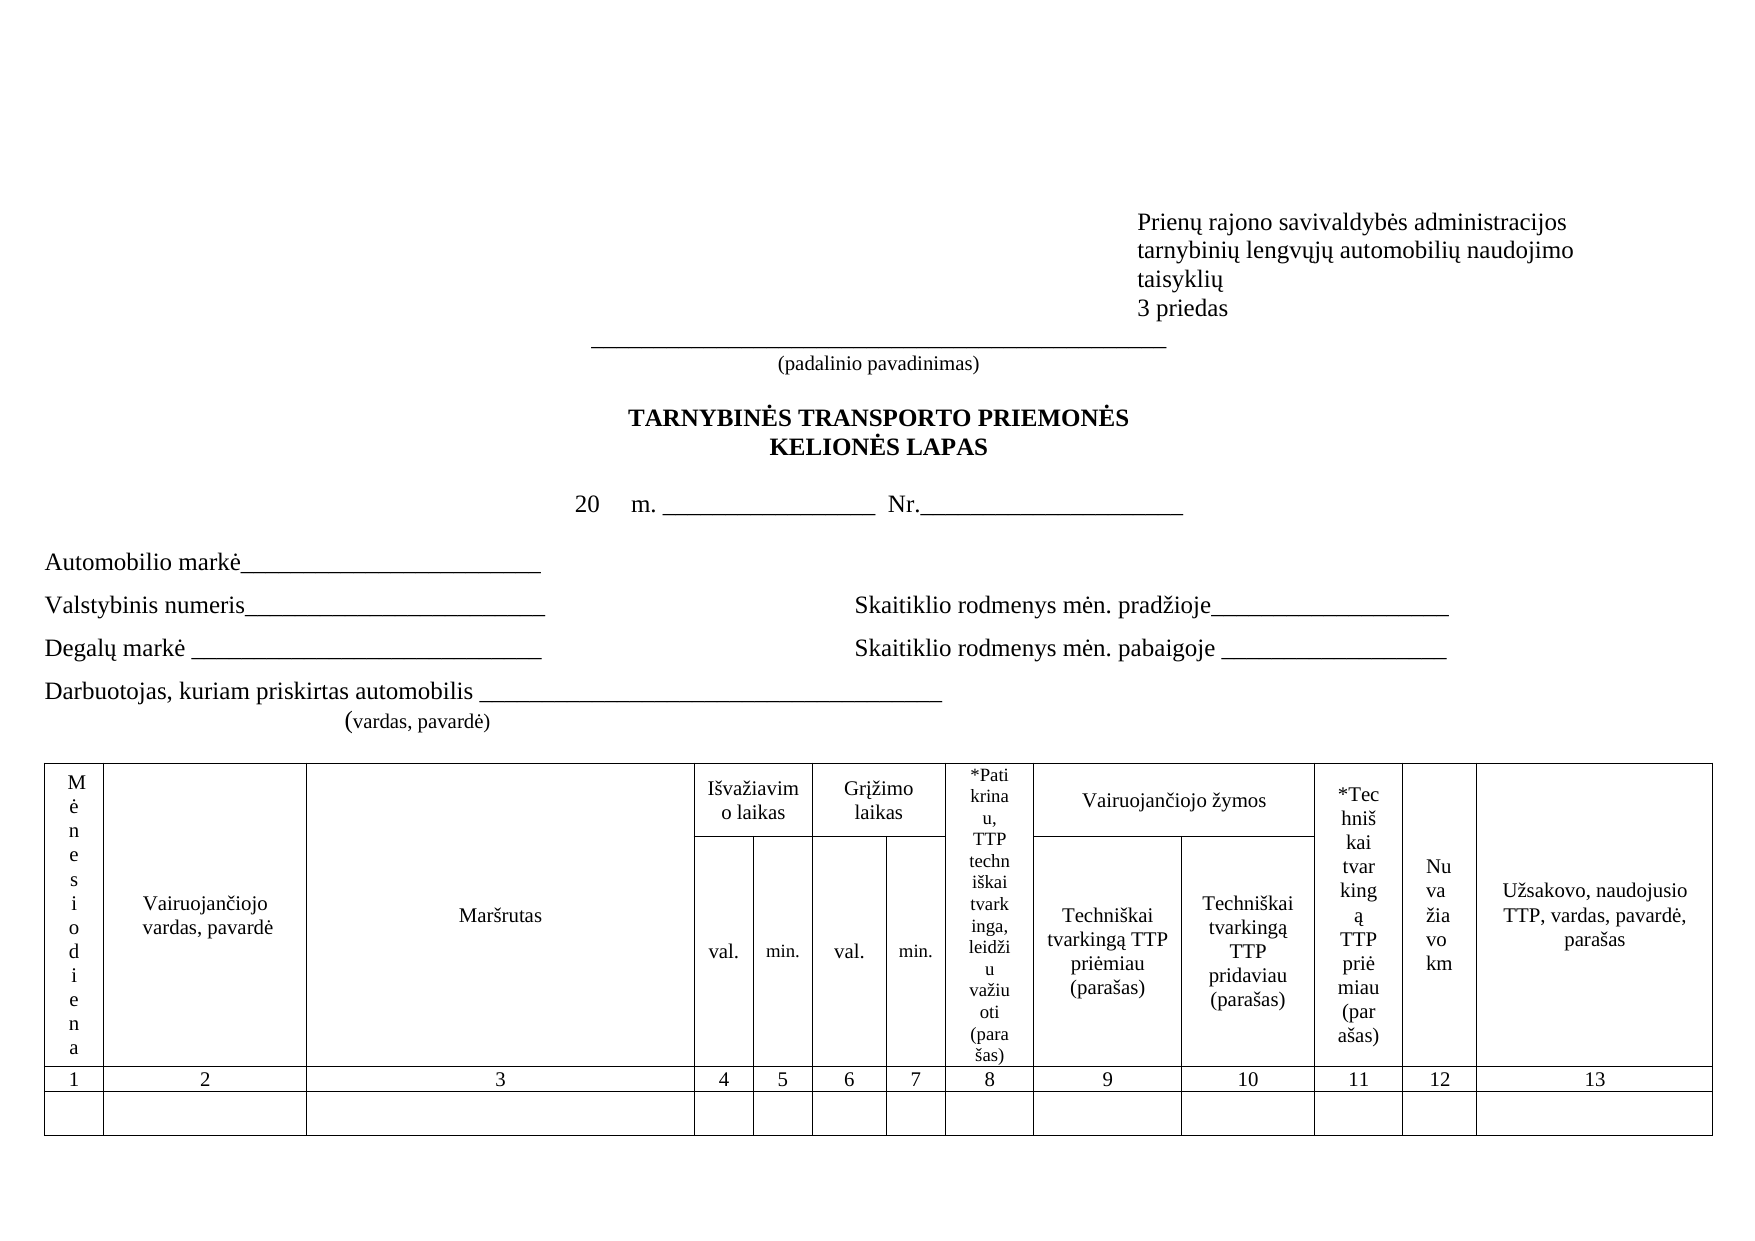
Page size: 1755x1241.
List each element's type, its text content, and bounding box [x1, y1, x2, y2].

text KELIONĖS LAPAS [44, 432, 1713, 461]
text Automobilio markė________________________ [44, 547, 1713, 576]
table_cell [754, 1092, 812, 1135]
table_cell Techniškai tvarkingą TTP pridaviau (parašas) [1182, 837, 1314, 1066]
table_cell 2 [104, 1067, 306, 1091]
table_cell 3 [307, 1067, 694, 1091]
table_cell [946, 1092, 1033, 1135]
text (vardas, pavardė) [44, 705, 1713, 734]
table_header Vairuojančiojo žymos [1034, 764, 1314, 836]
text 20 m. _________________ Nr._____________________ [44, 489, 1713, 518]
table_cell min. [887, 837, 945, 1066]
table_header Vairuojančiojo vardas, pavardė [104, 764, 306, 1066]
text ______________________________________________ [44, 322, 1713, 350]
table_cell 6 [813, 1067, 886, 1091]
table_cell 13 [1477, 1067, 1712, 1091]
table_header Mėnesio diena [45, 764, 103, 1066]
table_cell 8 [946, 1067, 1033, 1091]
table_cell min. [754, 837, 812, 1066]
text taisyklių [1137, 264, 1713, 293]
table_cell 11 [1315, 1067, 1402, 1091]
table_cell [887, 1092, 945, 1135]
table_header Maršrutas [307, 764, 694, 1066]
table_cell [1034, 1092, 1181, 1135]
table_cell 1 [45, 1067, 103, 1091]
table_cell 7 [887, 1067, 945, 1091]
text Degalų markė ____________________________ Skaitiklio rodmenys mėn. pabaigoje __________________ [44, 633, 1713, 662]
table_cell val. [813, 837, 886, 1066]
table_cell 10 [1182, 1067, 1314, 1091]
text Darbuotojas, kuriam priskirtas automobilis _____________________________________ [44, 676, 1713, 705]
table_header Užsakovo, naudojusio TTP, vardas, pavardė, parašas [1477, 764, 1712, 1066]
table_header Nuvažiavo km [1403, 764, 1476, 1066]
text TARNYBINĖS TRANSPORTO PRIEMONĖS [44, 403, 1713, 432]
table_cell 4 [695, 1067, 753, 1091]
table_header *Patikrinau, TTP techniškai tvarkinga, leidžiu važiuoti (parašas) [946, 764, 1033, 1066]
table_header Išvažiavimo laikas [695, 764, 812, 836]
table_cell [695, 1092, 753, 1135]
table_cell [104, 1092, 306, 1135]
table_cell [1182, 1092, 1314, 1135]
table_cell [1403, 1092, 1476, 1135]
table_cell val. [695, 837, 753, 1066]
table_cell 12 [1403, 1067, 1476, 1091]
text tarnybinių lengvųjų automobilių naudojimo [1137, 235, 1713, 264]
text 3 priedas [1137, 293, 1713, 322]
text Valstybinis numeris________________________ Skaitiklio rodmenys mėn. pradžioje___________________ [44, 590, 1713, 619]
table_cell [307, 1092, 694, 1135]
table_cell [1315, 1092, 1402, 1135]
table_cell 5 [754, 1067, 812, 1091]
text Prienų rajono savivaldybės administracijos [1137, 207, 1713, 235]
table_header Grįžimo laikas [813, 764, 945, 836]
table_cell [813, 1092, 886, 1135]
table_cell [45, 1092, 103, 1135]
table_header *Techniškai tvarkingą TTP priėmiau (parašas) [1315, 764, 1402, 1066]
table_cell 9 [1034, 1067, 1181, 1091]
table_cell Techniškai tvarkingą TTP priėmiau (parašas) [1034, 837, 1181, 1066]
table_cell [1477, 1092, 1712, 1135]
text (padalinio pavadinimas) [44, 350, 1713, 374]
